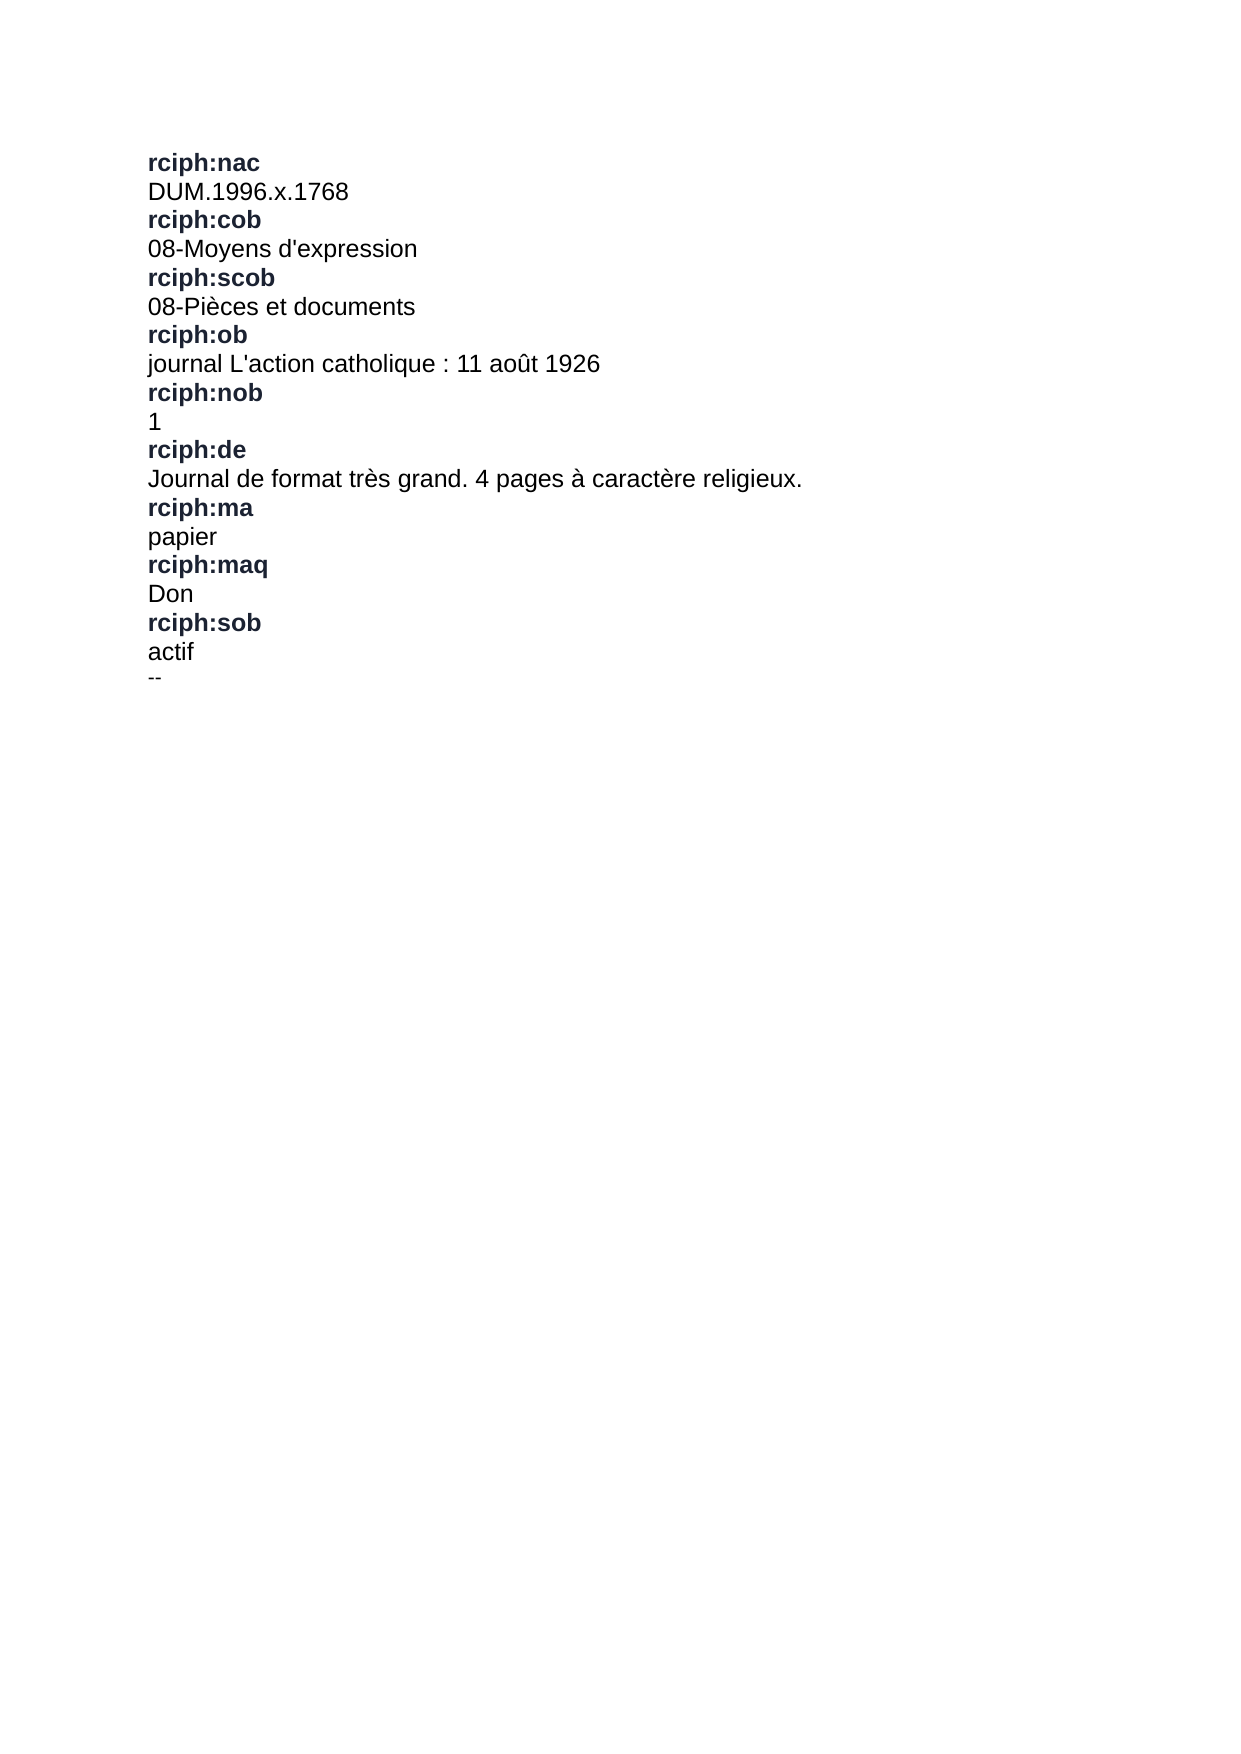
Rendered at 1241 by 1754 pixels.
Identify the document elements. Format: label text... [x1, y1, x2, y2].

text rciph:sob [148, 608, 1092, 636]
text rciph:ma [148, 493, 1092, 521]
text rciph:ob [148, 320, 1092, 349]
text rciph:cob [148, 205, 1092, 234]
text -- [148, 665, 1092, 689]
text DUM.1996.x.1768 [148, 176, 1092, 205]
text rciph:scob [148, 263, 1092, 291]
text rciph:nob [148, 378, 1092, 406]
text papier [148, 521, 1092, 550]
text 08-Pièces et documents [148, 291, 1092, 320]
text 08-Moyens d'expression [148, 234, 1092, 263]
text journal L'action catholique : 11 août 1926 [148, 349, 1092, 378]
text Journal de format très grand. 4 pages à caractère religieux. [148, 464, 1092, 493]
text rciph:nac [148, 148, 1092, 176]
text rciph:maq [148, 550, 1092, 579]
text Don [148, 579, 1092, 608]
text 1 [148, 406, 1092, 435]
text actif [148, 636, 1092, 665]
text rciph:de [148, 435, 1092, 464]
